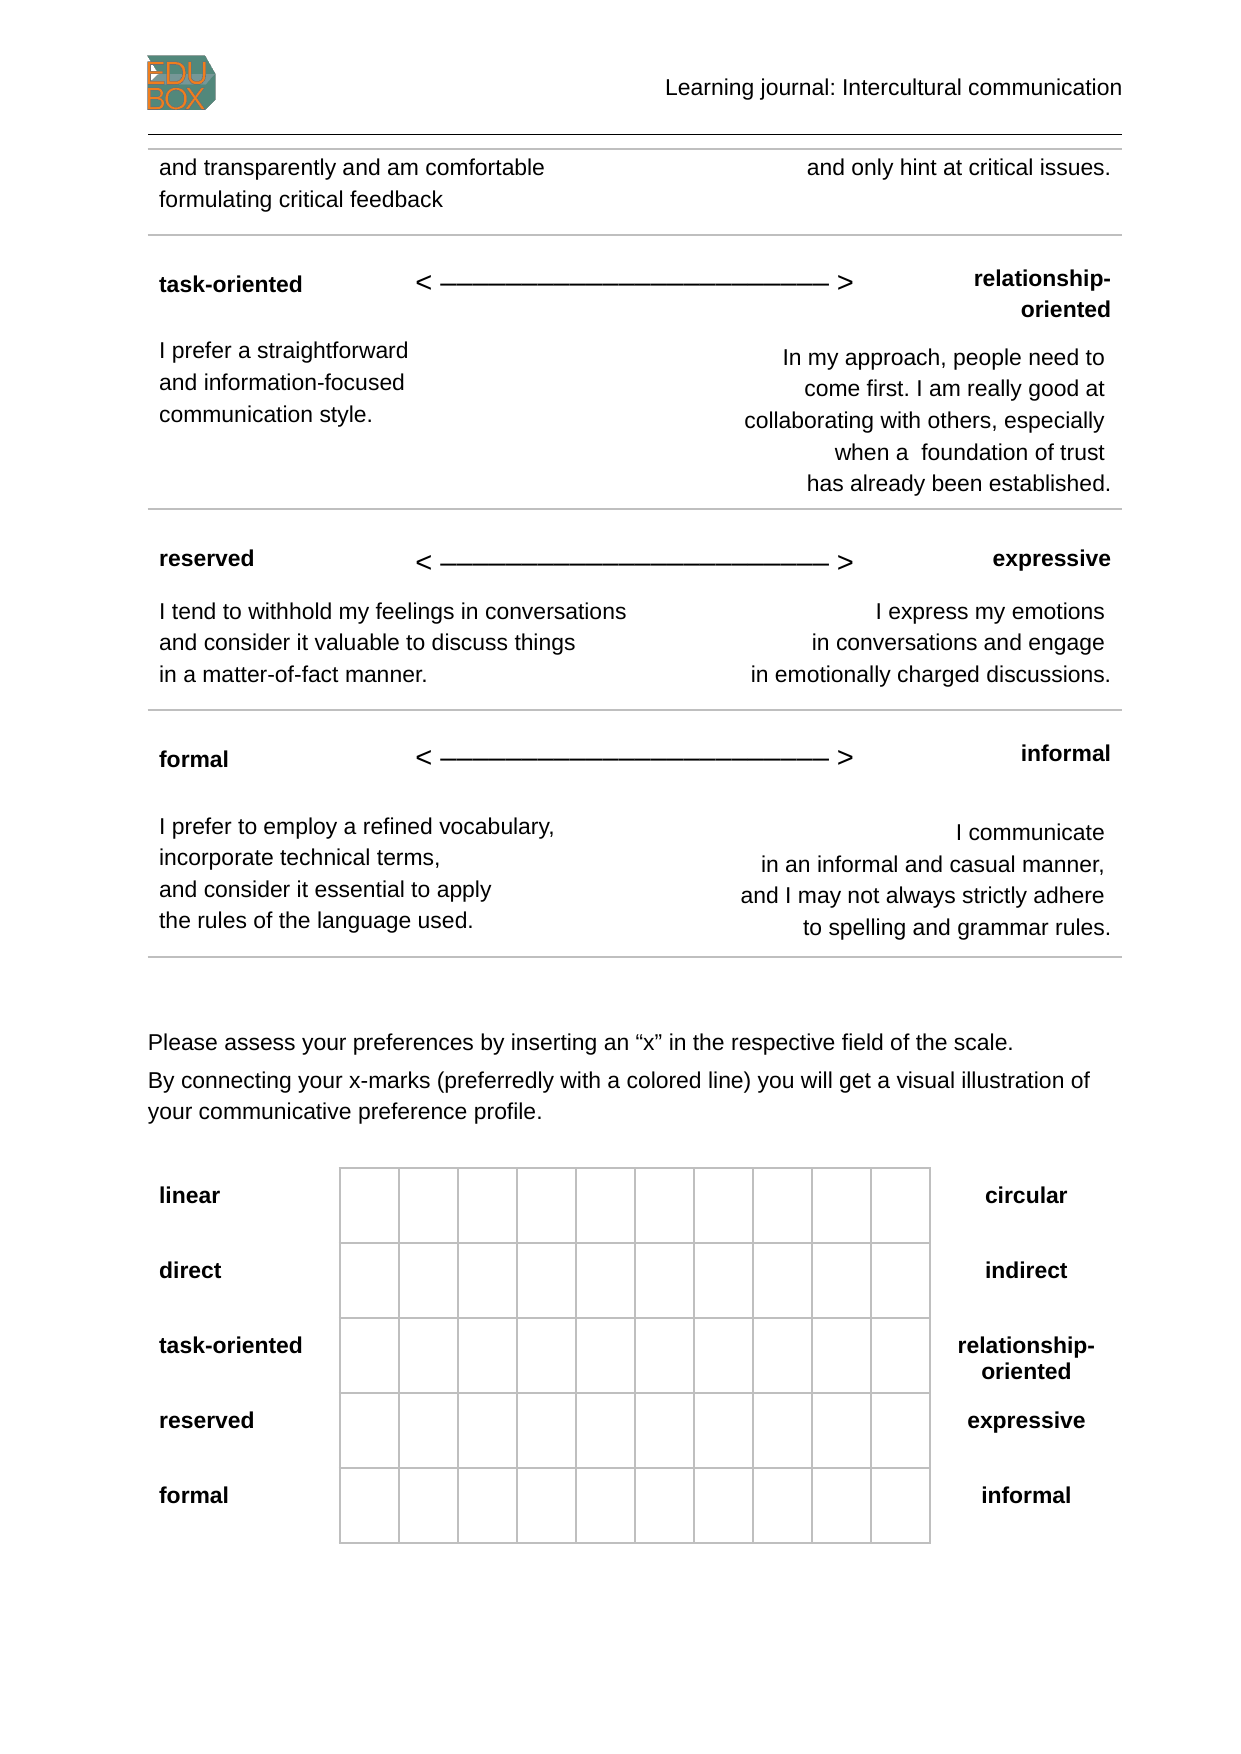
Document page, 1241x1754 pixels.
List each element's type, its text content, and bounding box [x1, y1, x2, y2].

table_cell [459, 1394, 516, 1467]
table_cell [754, 1469, 811, 1542]
table_cell [400, 1394, 457, 1467]
table_header < –––––––––––––––––––––––– > [340, 740, 930, 806]
table_cell [459, 1244, 516, 1317]
table_cell [813, 1469, 870, 1542]
table_cell [695, 1319, 752, 1392]
table_header [577, 1169, 634, 1242]
table_header [518, 1169, 575, 1242]
table_cell [813, 1244, 870, 1317]
table_cell informal [931, 1467, 1122, 1542]
table_cell In my approach, people need to come first. I am really good at collaborating with others, especially when a foundation of trust has already been established. [650, 331, 1122, 508]
table_header expressive [930, 539, 1122, 591]
table_header [400, 1169, 457, 1242]
table_cell and transparently and am comfortable formulating critical feedback [148, 150, 650, 234]
table_cell task-oriented [148, 1317, 339, 1392]
table_header linear [148, 1167, 339, 1242]
table_header < –––––––––––––––––––––––– > [340, 265, 930, 331]
table_cell [518, 1394, 575, 1467]
table_cell [872, 1319, 929, 1392]
table_cell I prefer a straightforward and information-focused communication style. [148, 331, 650, 508]
table_header informal [930, 740, 1122, 806]
table_cell [636, 1319, 693, 1392]
table_cell [341, 1394, 398, 1467]
table_header [695, 1169, 752, 1242]
table_cell [400, 1244, 457, 1317]
table_cell [518, 1469, 575, 1542]
table_cell [872, 1469, 929, 1542]
table_cell [341, 1244, 398, 1317]
table_cell [577, 1394, 634, 1467]
table_cell [636, 1394, 693, 1467]
table_cell [400, 1319, 457, 1392]
table_cell direct [148, 1242, 339, 1317]
table_cell [636, 1244, 693, 1317]
table_cell formal [148, 1467, 339, 1542]
table_header reserved [148, 539, 339, 591]
table_cell [518, 1244, 575, 1317]
table_cell [695, 1394, 752, 1467]
table_header circular [931, 1167, 1122, 1242]
table_cell [459, 1469, 516, 1542]
text Please assess your preferences by inserting an “x” in the respective field of the scale. [148, 1029, 1122, 1055]
table_cell [636, 1469, 693, 1542]
table_header [341, 1169, 398, 1242]
table_header task-oriented [148, 265, 339, 331]
table_cell [813, 1319, 870, 1392]
table_cell [400, 1469, 457, 1542]
table_cell relationship-oriented [931, 1317, 1122, 1392]
table_cell expressive [931, 1392, 1122, 1467]
table_cell [518, 1319, 575, 1392]
table_cell I prefer to employ a refined vocabulary, incorporate technical terms, and consider it essential to apply the rules of the language used. [148, 806, 650, 956]
table_cell [872, 1394, 929, 1467]
table_cell I tend to withhold my feelings in conversations and consider it valuable to discuss things in a matter-of-fact manner. [148, 591, 650, 709]
table_header relationship- oriented [930, 265, 1122, 331]
table_cell [459, 1319, 516, 1392]
table_cell [813, 1394, 870, 1467]
table_cell [872, 1244, 929, 1317]
table_cell [695, 1469, 752, 1542]
table_cell and only hint at critical issues. [650, 150, 1122, 234]
table_cell [695, 1244, 752, 1317]
table_header [459, 1169, 516, 1242]
table_cell [341, 1469, 398, 1542]
table_cell [754, 1394, 811, 1467]
table_header < –––––––––––––––––––––––– > [340, 539, 930, 591]
table_cell indirect [931, 1242, 1122, 1317]
table_header formal [148, 740, 339, 806]
table_cell [577, 1319, 634, 1392]
table_cell [577, 1244, 634, 1317]
table_header [872, 1169, 929, 1242]
table_header [636, 1169, 693, 1242]
table_cell reserved [148, 1392, 339, 1467]
table_cell [754, 1319, 811, 1392]
table_cell I express my emotions in conversations and engage in emotionally charged discussions. [650, 591, 1122, 709]
table_header [754, 1169, 811, 1242]
table_cell [341, 1319, 398, 1392]
table_header [813, 1169, 870, 1242]
text By connecting your x-marks (preferredly with a colored line) you will get a visual illustration of your communicative preference profile. [148, 1067, 1122, 1124]
table_cell [754, 1244, 811, 1317]
table_cell I communicate in an informal and casual manner, and I may not always strictly adhere to spelling and grammar rules. [650, 806, 1122, 956]
table_cell [577, 1469, 634, 1542]
